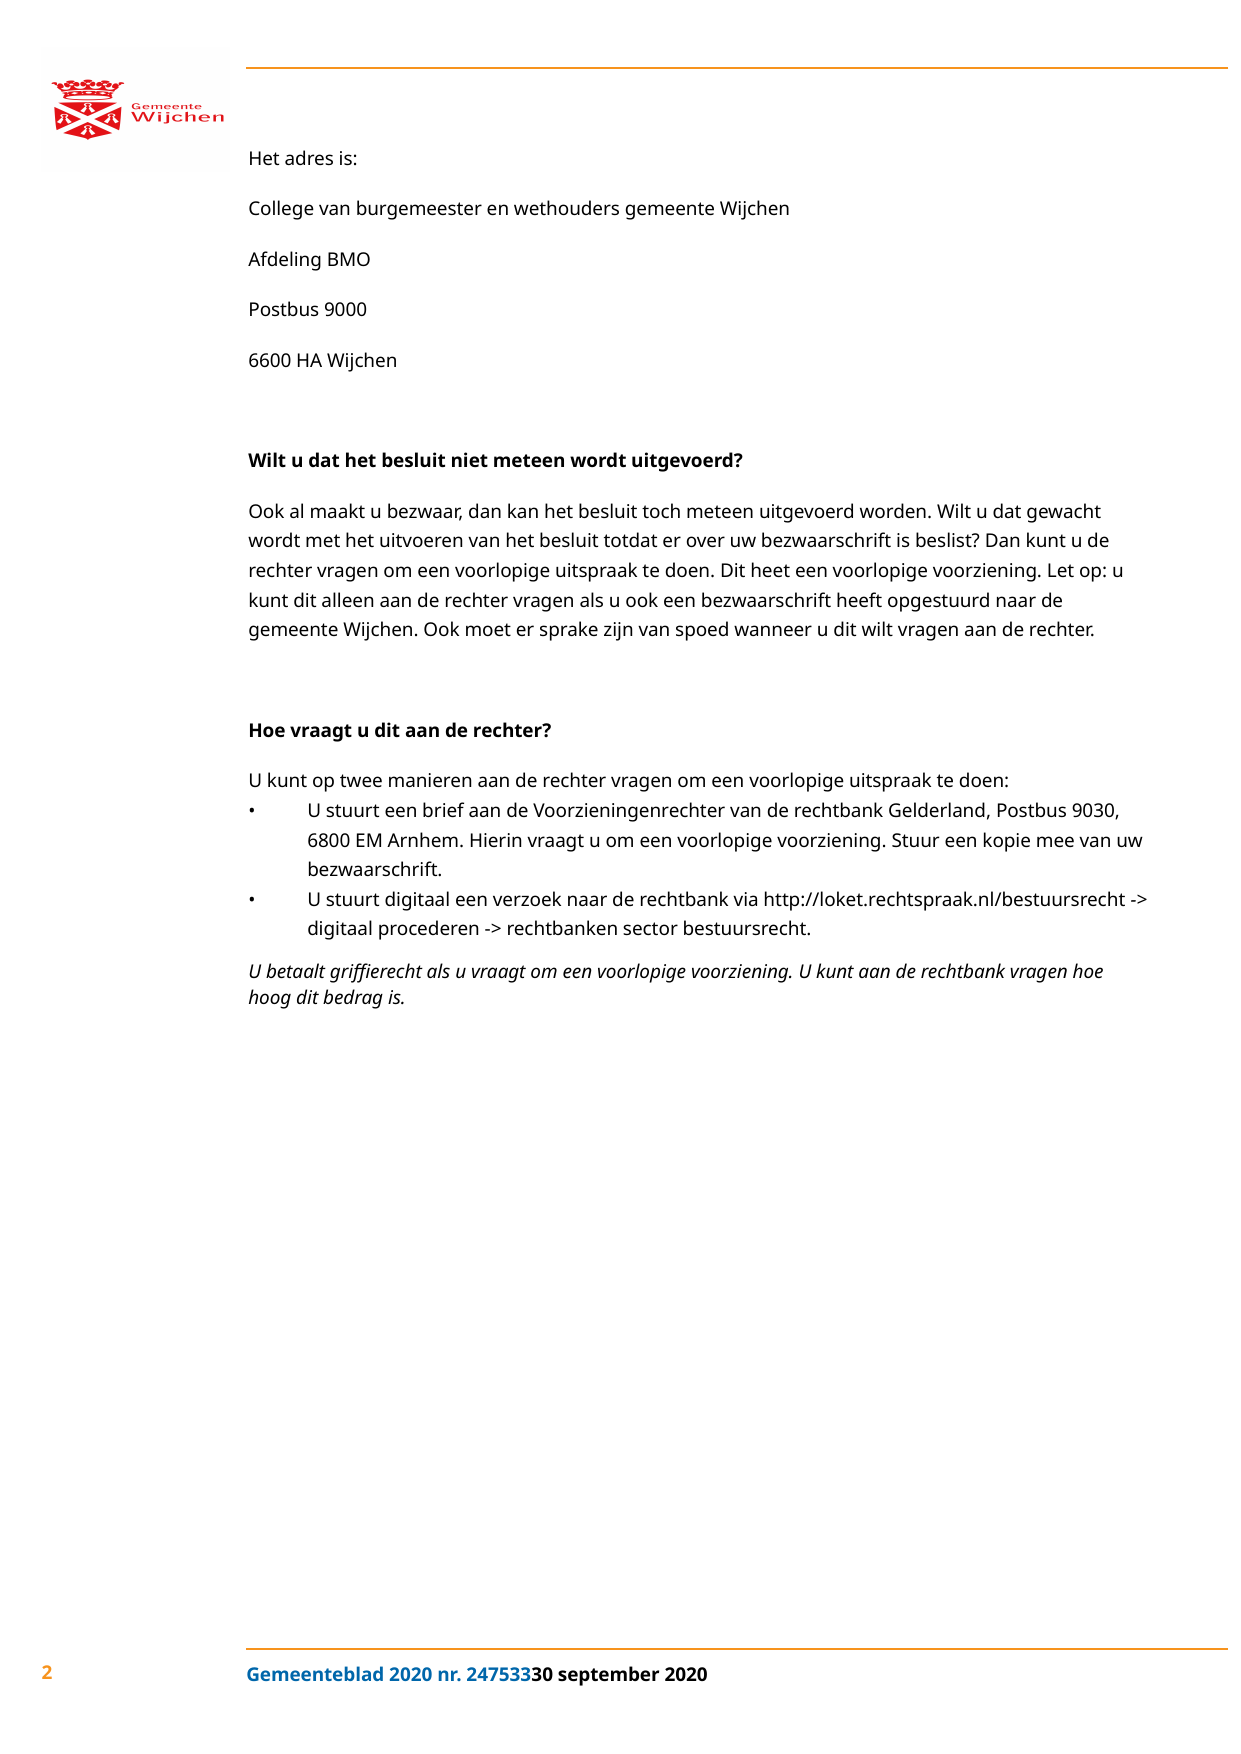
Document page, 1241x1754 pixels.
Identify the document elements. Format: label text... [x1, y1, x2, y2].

text Ook al maakt u bezwaar, dan kan het besluit toch meteen uitgevoerd worden. Wilt u dat gewacht wordt met het uitvoeren van het besluit totdat er over uw bezwaarschrift is beslist? Dan kunt u de rechter vragen om een voorlopige uitspraak te doen. Dit heet een voorlopige voorziening. Let op: u kunt dit alleen aan de rechter vragen als u ook een bezwaarschrift heeft opgestuurd naar de gemeente Wijchen. Ook moet er sprake zijn van spoed wanneer u dit wilt vragen aan de rechter. [248, 498, 1152, 642]
picture [41, 47, 231, 172]
text Afdeling BMO [248, 246, 1152, 272]
text Postbus 9000 [248, 296, 1152, 322]
text U betaalt griffierecht als u vraagt om een voorlopige voorziening. U kunt aan de rechtbank vragen hoe hoog dit bedrag is. [248, 959, 1152, 1010]
list U stuurt digitaal een verzoek naar de rechtbank via http://loket.rechtspraak.nl/bestuursrecht -> digitaal procederen -> rechtbanken sector bestuursrecht. [248, 886, 1152, 941]
text Het adres is: [248, 145, 1152, 171]
text College van burgemeester en wethouders gemeente Wijchen [248, 196, 1152, 221]
text U kunt op twee manieren aan de rechter vragen om een voorlopige uitspraak te doen: [248, 768, 1152, 793]
text Wilt u dat het besluit niet meteen wordt uitgevoerd? [248, 448, 1152, 473]
text Hoe vraagt u dit aan de rechter? [248, 717, 1152, 743]
text 6600 HA Wijchen [248, 347, 1152, 373]
list U stuurt een brief aan de Voorzieningenrechter van de rechtbank Gelderland, Postbus 9030, 6800 EM Arnhem. Hierin vraagt u om een voorlopige voorziening. Stuur een kopie mee van uw bezwaarschrift. [248, 797, 1152, 882]
